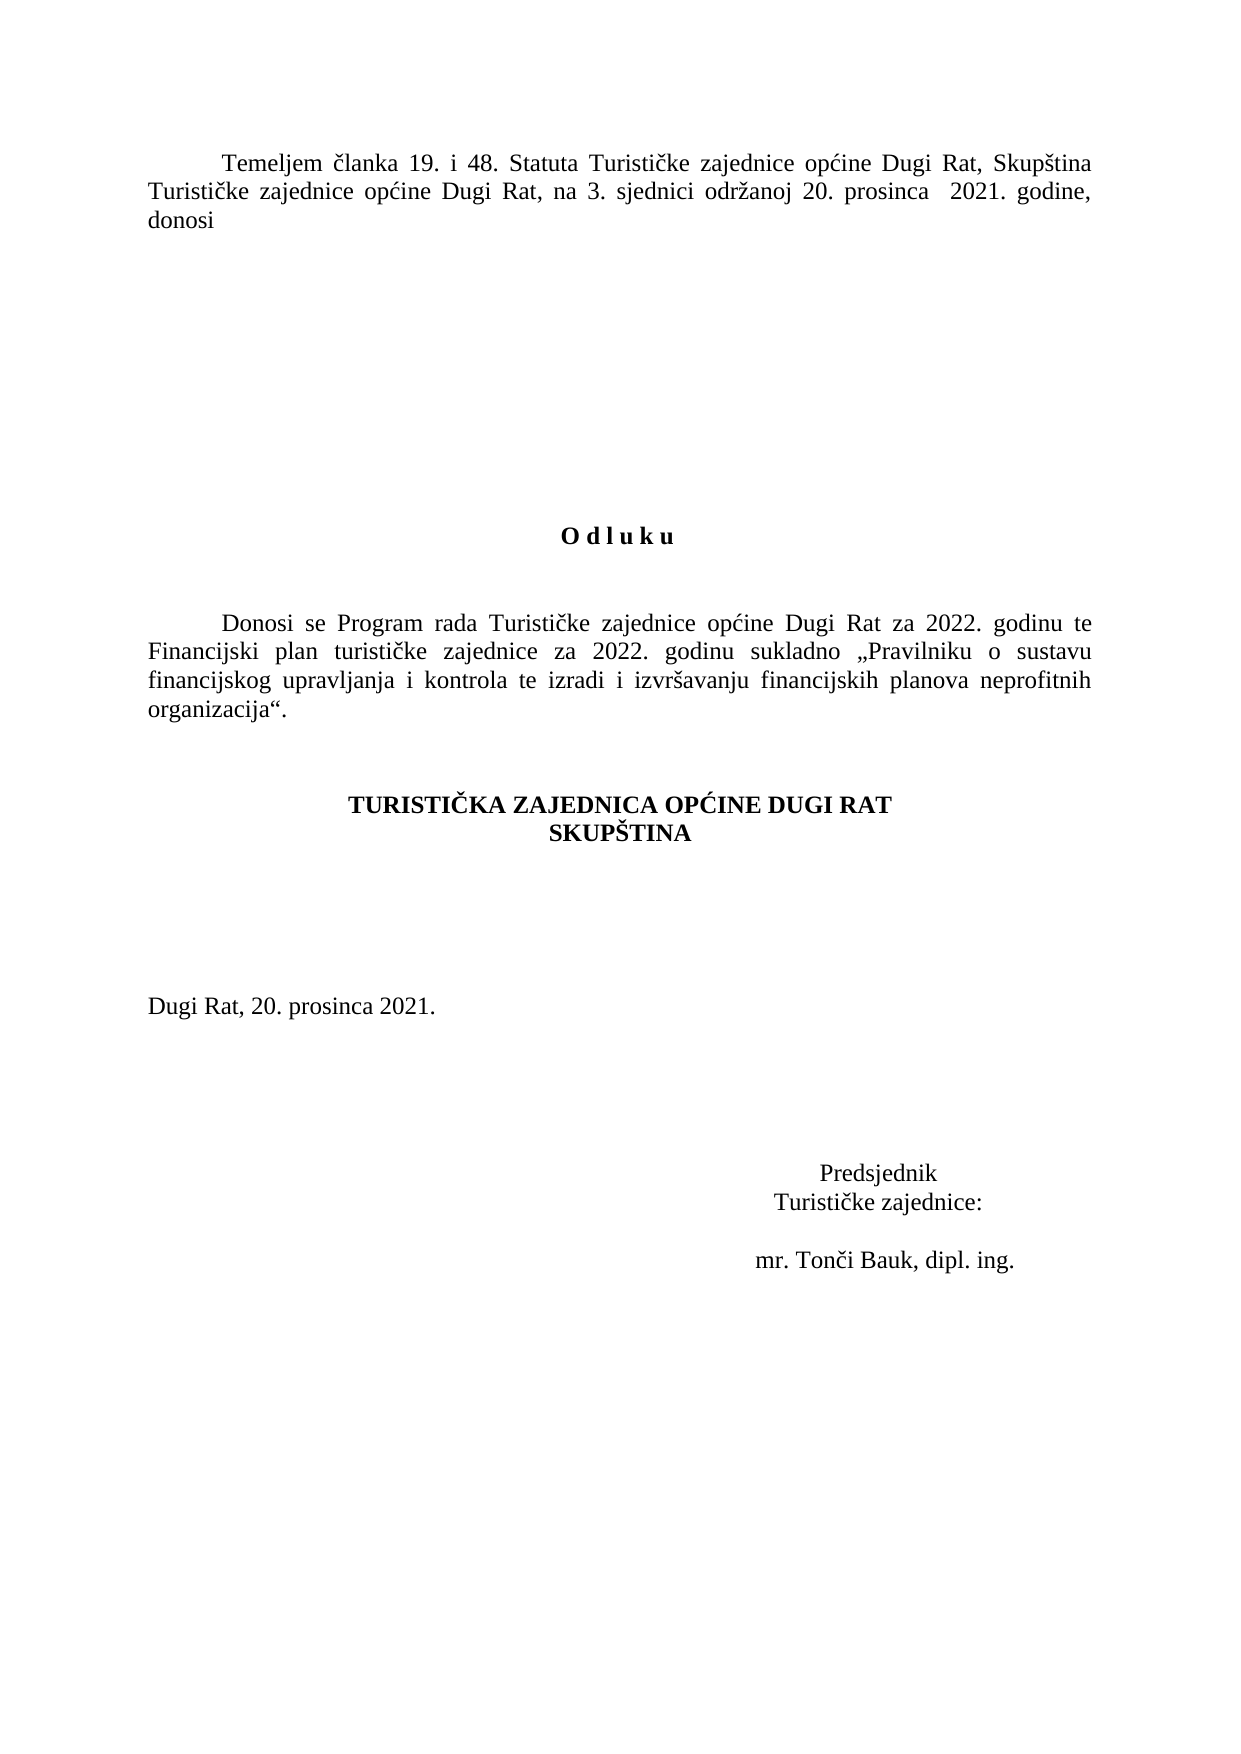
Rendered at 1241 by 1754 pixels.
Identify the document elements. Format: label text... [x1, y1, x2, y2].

text Dugi Rat, 20. prosinca 2021. [148, 991, 1093, 1020]
text mr. Tonči Bauk, dipl. ing. [148, 1245, 1093, 1274]
text SKUPŠTINA [148, 818, 1093, 847]
text Predsjednik [148, 1154, 1093, 1187]
text O d l u k u [148, 521, 1093, 550]
text TURISTIČKA ZAJEDNICA OPĆINE DUGI RAT [148, 790, 1093, 818]
text Temeljem članka 19. i 48. Statuta Turističke zajednice općine Dugi Rat, Skupština Turističke zajednice općine Dugi Rat, na 3. sjednici održanoj 20. prosinca 2021. godine, donosi [148, 148, 1093, 234]
text Turističke zajednice: [148, 1187, 1093, 1216]
text Donosi se Program rada Turističke zajednice općine Dugi Rat za 2022. godinu te Financijski plan turističke zajednice za 2022. godinu sukladno „Pravilniku o sustavu financijskog upravljanja i kontrola te izradi i izvršavanju financijskih planova neprofitnih organizacija“. [148, 608, 1093, 723]
